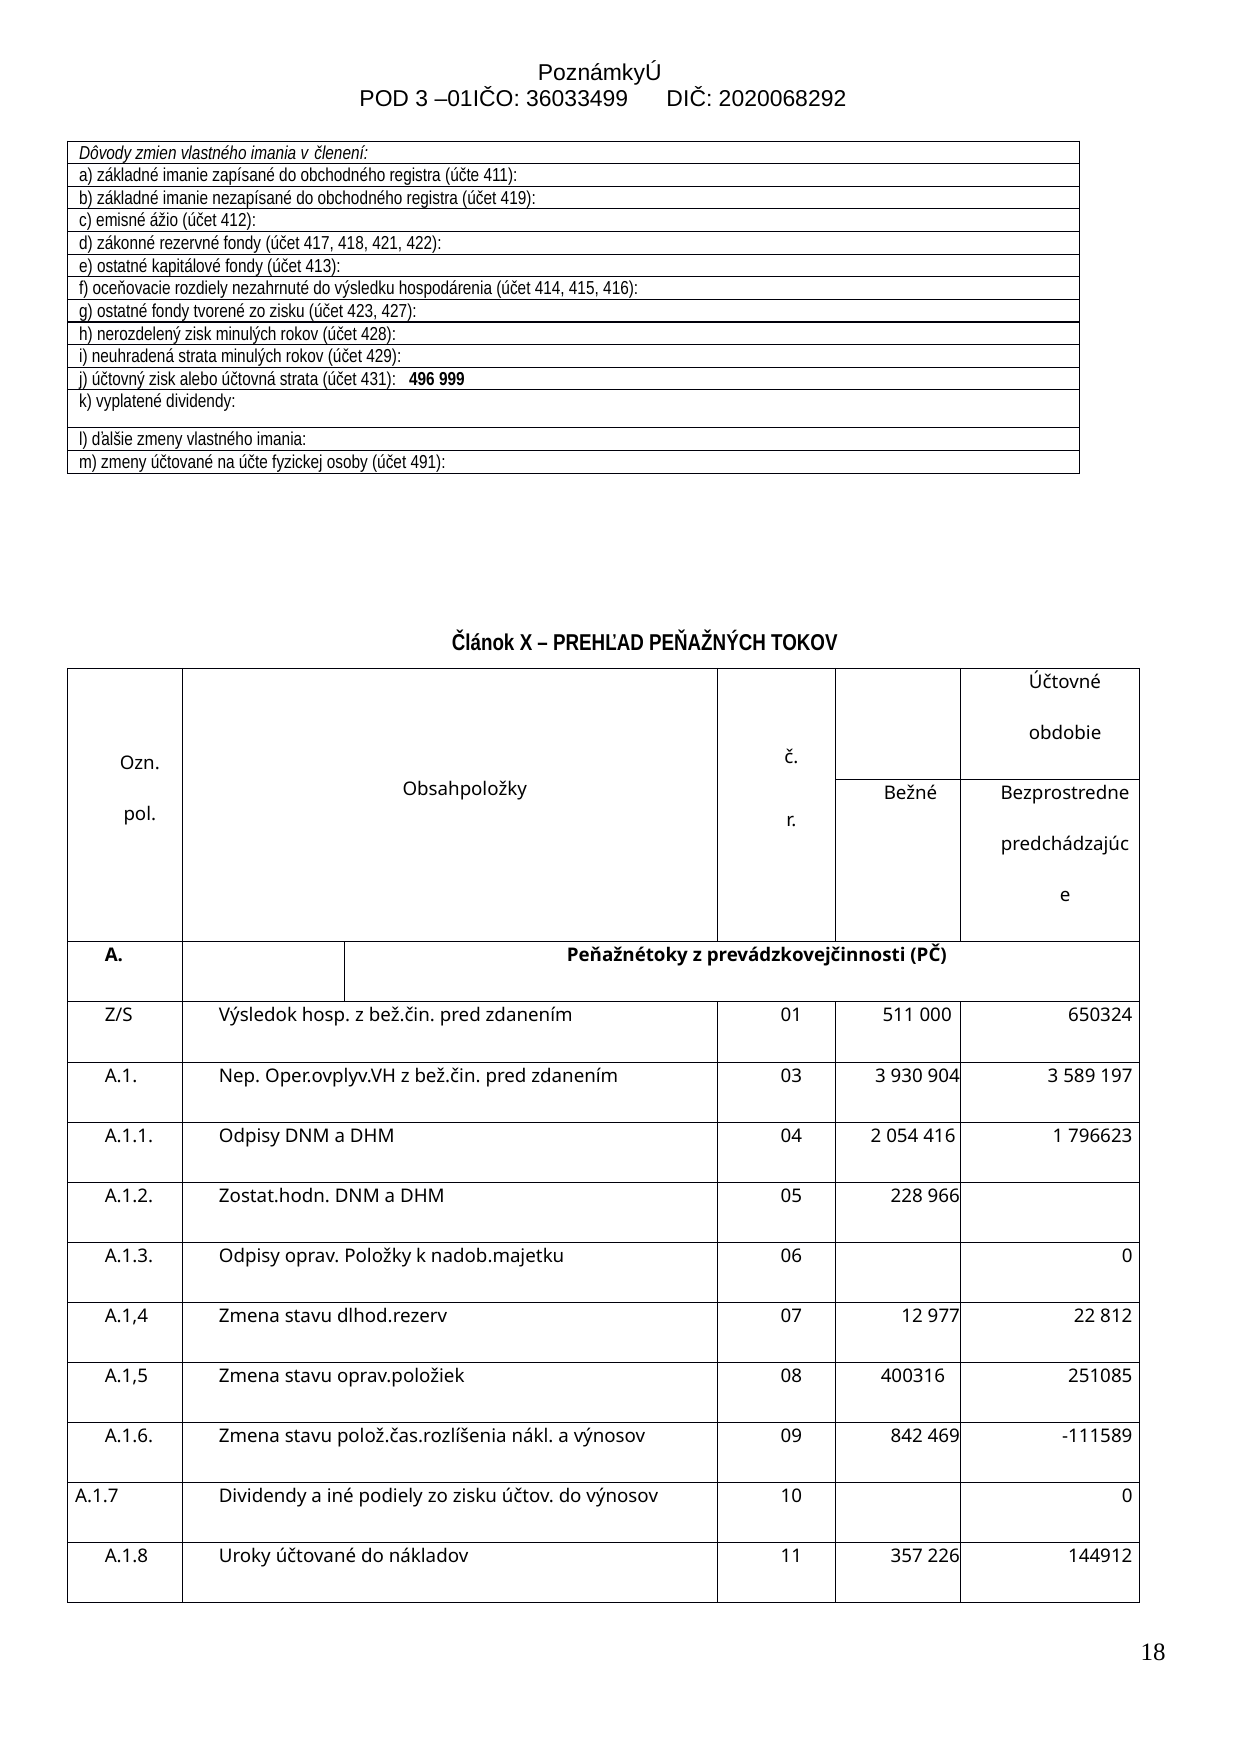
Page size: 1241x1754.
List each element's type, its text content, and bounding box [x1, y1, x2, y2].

table_cell A.1.8 [68, 1543, 182, 1602]
table_cell 3 589 197 [961, 1063, 1139, 1121]
table_cell a) základné imanie zapísané do obchodného registra (účte 411): [68, 164, 1079, 186]
table_header Obsahpoložky [183, 669, 717, 941]
table_cell 10 [718, 1483, 835, 1542]
table_cell 06 [718, 1243, 835, 1302]
table_cell 1 796623 [961, 1123, 1139, 1182]
table_cell 22 812 [961, 1303, 1139, 1362]
table_cell -111589 [961, 1423, 1139, 1482]
table_cell 09 [718, 1423, 835, 1482]
table_cell [1203, 779, 1240, 941]
table_cell [1140, 1121, 1203, 1182]
table_cell f) oceňovacie rozdiely nezahrnuté do výsledku hospodárenia (účet 414, 415, 416): [68, 277, 1079, 299]
table_cell 144912 [961, 1543, 1139, 1602]
table_cell [1140, 779, 1203, 941]
table_cell [1140, 1302, 1203, 1362]
table_cell 511 000 [836, 1002, 960, 1061]
table_cell A.1.1. [68, 1123, 182, 1182]
table_cell Uroky účtované do nákladov [183, 1543, 717, 1602]
table_cell A.1,4 [68, 1303, 182, 1362]
table_cell h) nerozdelený zisk minulých rokov (účet 428): [68, 323, 1079, 344]
table_cell [1203, 1482, 1240, 1542]
table_cell [836, 1483, 960, 1542]
table_cell [1140, 1482, 1203, 1542]
table_cell [1203, 941, 1240, 1001]
table_cell [1140, 941, 1203, 1001]
table_cell 05 [718, 1183, 835, 1242]
text Článok X – PREHĽAD PEŇAŽNÝCH TOKOV [75, 629, 1214, 655]
table_cell 12 977 [836, 1303, 960, 1362]
table_cell 0 [961, 1483, 1139, 1542]
table_cell [1203, 1001, 1240, 1061]
table_cell [1203, 1302, 1240, 1362]
table_cell A. [68, 942, 182, 1001]
table_cell A.1,5 [68, 1363, 182, 1422]
table_cell 03 [718, 1063, 835, 1121]
table_cell Odpisy DNM a DHM [183, 1123, 717, 1182]
table_cell i) neuhradená strata minulých rokov (účet 429): [68, 345, 1079, 367]
table_cell [1140, 1422, 1203, 1482]
table_cell A.1.7 [68, 1483, 182, 1542]
table_header č. r. [718, 669, 835, 941]
table_cell Nep. Oper.ovplyv.VH z bež.čin. pred zdanením [183, 1063, 717, 1121]
table_header [836, 669, 960, 779]
table_cell [1203, 1061, 1240, 1121]
table_cell 0 [961, 1243, 1139, 1302]
table_cell Odpisy oprav. Položky k nadob.majetku [183, 1243, 717, 1302]
table_cell 3 930 904 [836, 1063, 960, 1121]
table_cell 650324 [961, 1002, 1139, 1061]
table_cell 251085 [961, 1363, 1139, 1422]
table_cell Peňažnétoky z prevádzkovejčinnosti (PČ) [345, 942, 1139, 1001]
table_cell [1140, 1182, 1203, 1242]
table_cell Zmena stavu dlhod.rezerv [183, 1303, 717, 1362]
table_cell 08 [718, 1363, 835, 1422]
table_cell l) ďalšie zmeny vlastného imania: [68, 428, 1079, 450]
table_cell [961, 1183, 1139, 1242]
table_cell A.1.6. [68, 1423, 182, 1482]
table_header Účtovné obdobie [961, 669, 1139, 779]
table_cell 2 054 416 [836, 1123, 960, 1182]
table_cell [1140, 1001, 1203, 1061]
table_cell d) zákonné rezervné fondy (účet 417, 418, 421, 422): [68, 232, 1079, 253]
table_cell Zmena stavu oprav.položiek [183, 1363, 717, 1422]
table_cell e) ostatné kapitálové fondy (účet 413): [68, 255, 1079, 276]
table_cell k) vyplatené dividendy: [68, 390, 1079, 427]
table_cell [1203, 1542, 1240, 1602]
table_cell [1140, 1061, 1203, 1121]
table_cell Bežné [836, 780, 960, 941]
table_cell [1203, 1121, 1240, 1182]
table_cell Dôvody zmien vlastného imania v členení: [68, 142, 1079, 163]
table_header Ozn. pol. [68, 669, 182, 941]
table_cell Bezprostredne predchádzajúce [961, 780, 1139, 941]
table_cell 11 [718, 1543, 835, 1602]
table_cell j) účtovný zisk alebo účtovná strata (účet 431): 496 999 [68, 368, 1079, 389]
table_cell [1203, 1422, 1240, 1482]
table_cell Zmena stavu polož.čas.rozlíšenia nákl. a výnosov [183, 1423, 717, 1482]
table_cell 400316 [836, 1363, 960, 1422]
table_header [1203, 668, 1240, 779]
table_cell [183, 942, 344, 1001]
table_cell 04 [718, 1123, 835, 1182]
table_cell A.1. [68, 1063, 182, 1121]
table_cell [1203, 1182, 1240, 1242]
table_cell 842 469 [836, 1423, 960, 1482]
table_cell Z/S [68, 1002, 182, 1061]
table_cell Dividendy a iné podiely zo zisku účtov. do výnosov [183, 1483, 717, 1542]
table_cell 07 [718, 1303, 835, 1362]
table_cell 228 966 [836, 1183, 960, 1242]
table_cell [1140, 1362, 1203, 1422]
table_cell c) emisné ážio (účet 412): [68, 209, 1079, 231]
table_cell m) zmeny účtované na účte fyzickej osoby (účet 491): [68, 451, 1079, 472]
table_cell [1140, 1542, 1203, 1602]
table_cell [1140, 1242, 1203, 1302]
table_cell Zostat.hodn. DNM a DHM [183, 1183, 717, 1242]
table_cell b) základné imanie nezapísané do obchodného registra (účet 419): [68, 187, 1079, 208]
table_cell 357 226 [836, 1543, 960, 1602]
table_cell g) ostatné fondy tvorené zo zisku (účet 423, 427): [68, 300, 1079, 321]
table_cell Výsledok hosp. z bež.čin. pred zdanením [183, 1002, 717, 1061]
table_cell [1203, 1242, 1240, 1302]
table_cell [836, 1243, 960, 1302]
table_cell [1203, 1362, 1240, 1422]
table_cell A.1.3. [68, 1243, 182, 1302]
table_cell 01 [718, 1002, 835, 1061]
table_header [1140, 668, 1203, 779]
table_cell A.1.2. [68, 1183, 182, 1242]
